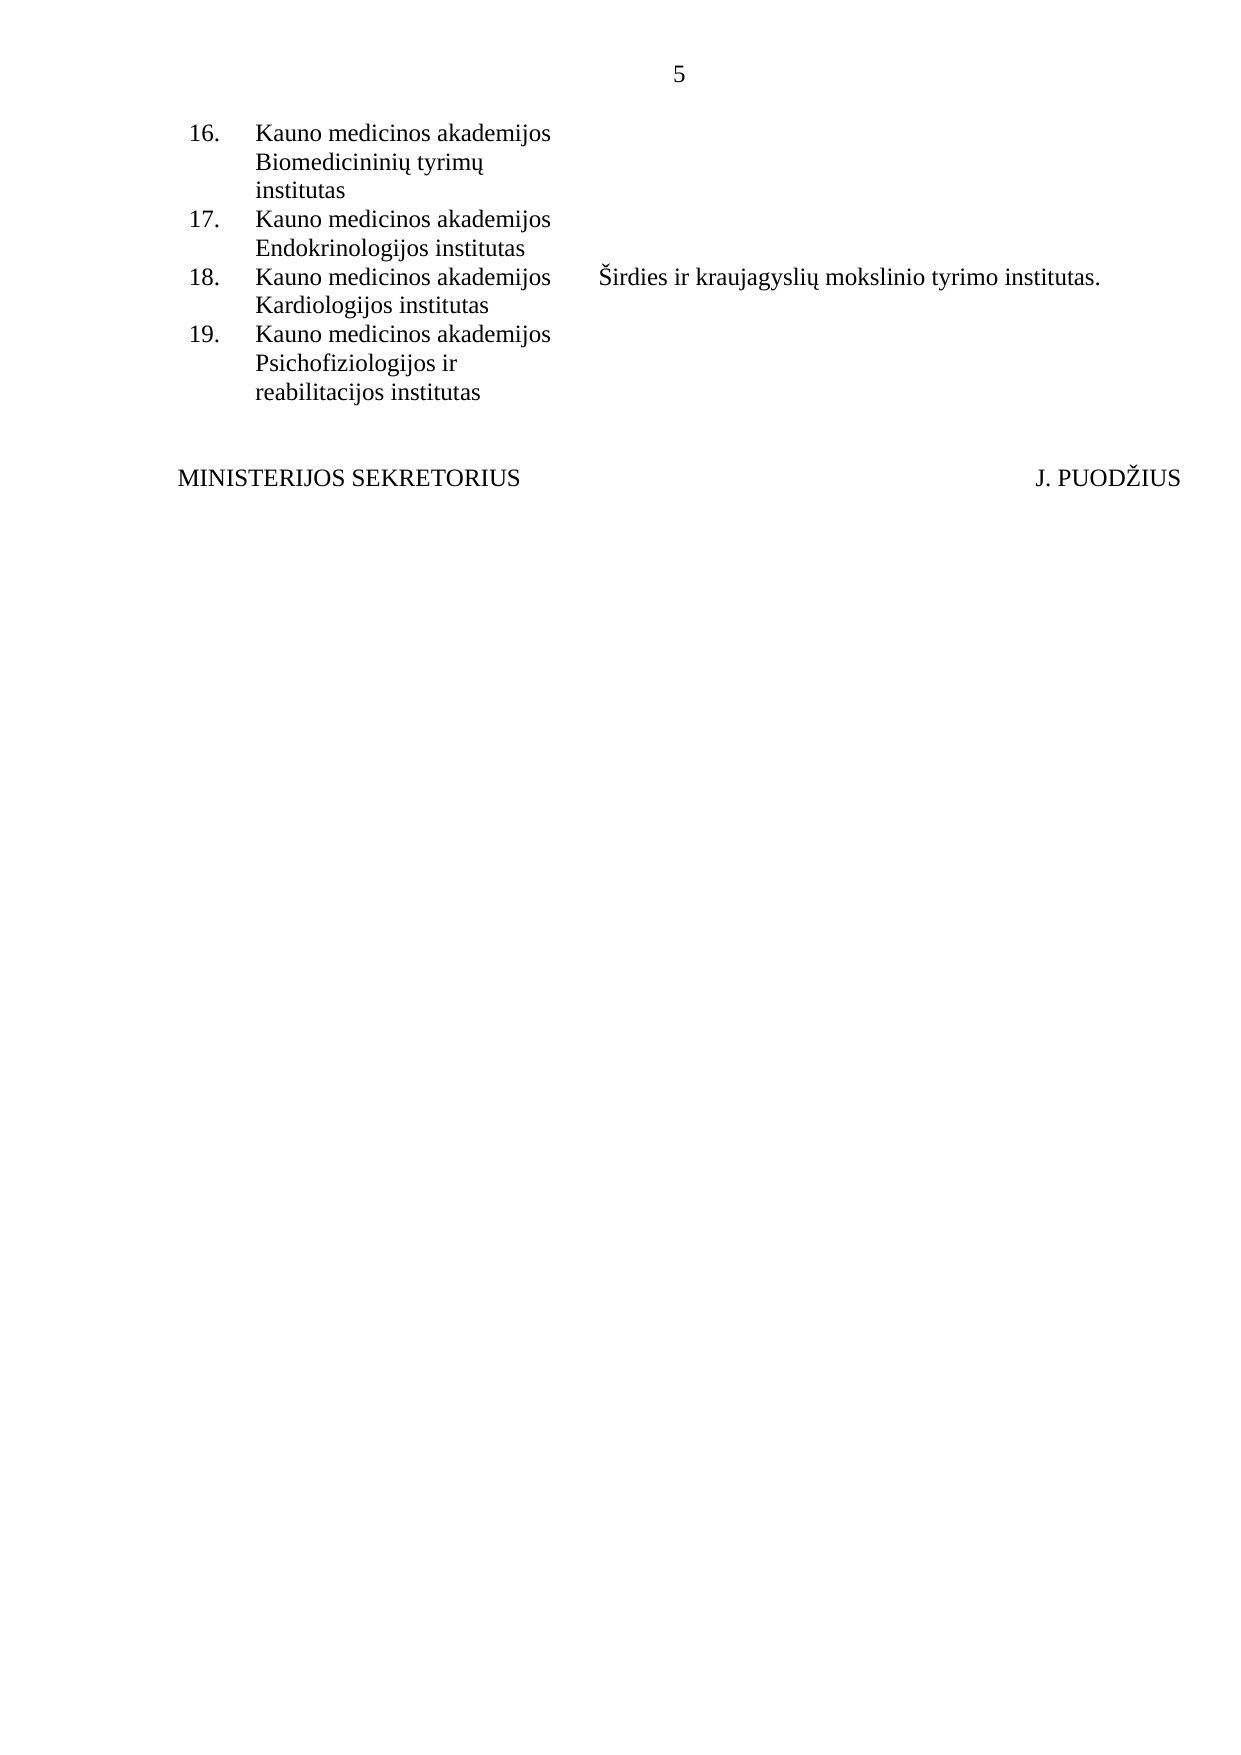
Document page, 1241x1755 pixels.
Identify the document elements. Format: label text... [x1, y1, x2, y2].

table_cell [587, 118, 1181, 204]
table_cell Širdies ir kraujagyslių mokslinio tyrimo institutas. [587, 262, 1181, 319]
table_cell 19. [177, 319, 244, 406]
table_cell 17. [177, 204, 244, 262]
text MINISTERIJOS SEKRETORIUS J. PUODŽIUS [177, 463, 1181, 492]
table_cell Kauno medicinos akademijos Psichofiziologijos ir reabilitacijos institutas [244, 319, 587, 406]
table_cell 16. [177, 118, 244, 204]
table_cell 18. [177, 262, 244, 319]
table_cell Kauno medicinos akademijos Biomedicininių tyrimų institutas [244, 118, 587, 204]
table_cell Kauno medicinos akademijos Kardiologijos institutas [244, 262, 587, 319]
table_cell Kauno medicinos akademijos Endokrinologijos institutas [244, 204, 587, 262]
table_cell [587, 204, 1181, 262]
table_cell [587, 319, 1181, 406]
